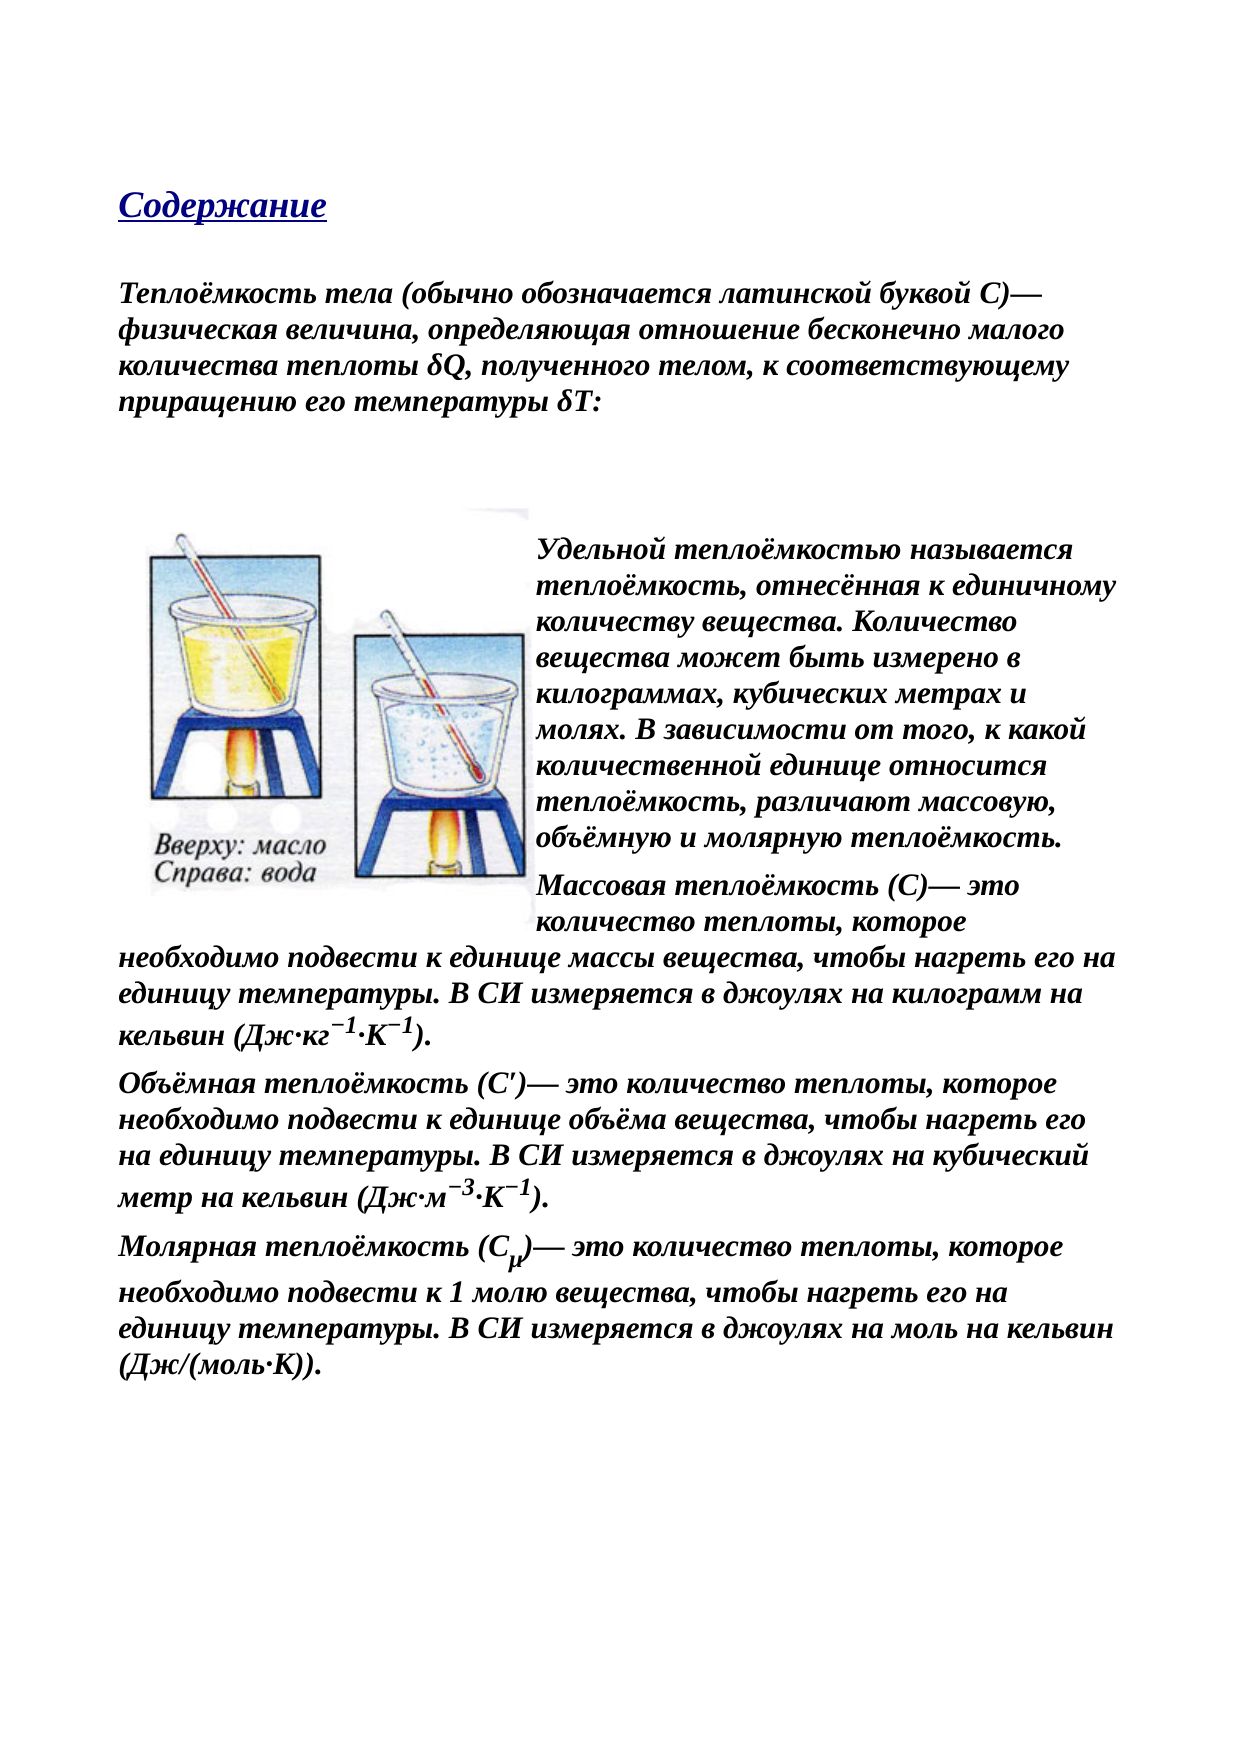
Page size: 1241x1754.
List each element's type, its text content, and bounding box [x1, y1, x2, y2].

text Содержание [118, 183, 1122, 226]
text Объёмная теплоёмкость (С′)— это количество теплоты, которое необходимо подвести к единице объёма вещества, чтобы нагреть его на единицу температуры. В СИ измеряется в джоулях на кубический метр на кельвин (Дж·м−3·К−1). [118, 1065, 1122, 1214]
text Массовая теплоёмкость (С)— это количество теплоты, которое необходимо подвести к единице массы вещества, чтобы нагреть его на единицу температуры. В СИ измеряется в джоулях на килограмм на кельвин (Дж·кг−1·К−1). [118, 867, 1122, 1052]
text Теплоёмкость тела (обычно обозначается латинской буквой C)— физическая величина, определяющая отношение бесконечно малого количества теплоты δQ, полученного телом, к соответствующему приращению его температуры δT: [118, 274, 1122, 418]
text [118, 531, 145, 854]
picture [145, 508, 536, 931]
text Удельной теплоёмкостью называется теплоёмкость, отнесённая к единичному количеству вещества. Количество вещества может быть измерено в килограммах, кубических метрах и молях. В зависимости от того, к какой количественной единице относится теплоёмкость, различают массовую, объёмную и молярную теплоёмкость. [536, 531, 1122, 854]
text Молярная теплоёмкость (Сμ)— это количество теплоты, которое необходимо подвести к 1 молю вещества, чтобы нагреть его на единицу температуры. В СИ измеряется в джоулях на моль на кельвин (Дж/(моль·К)). [118, 1227, 1122, 1381]
